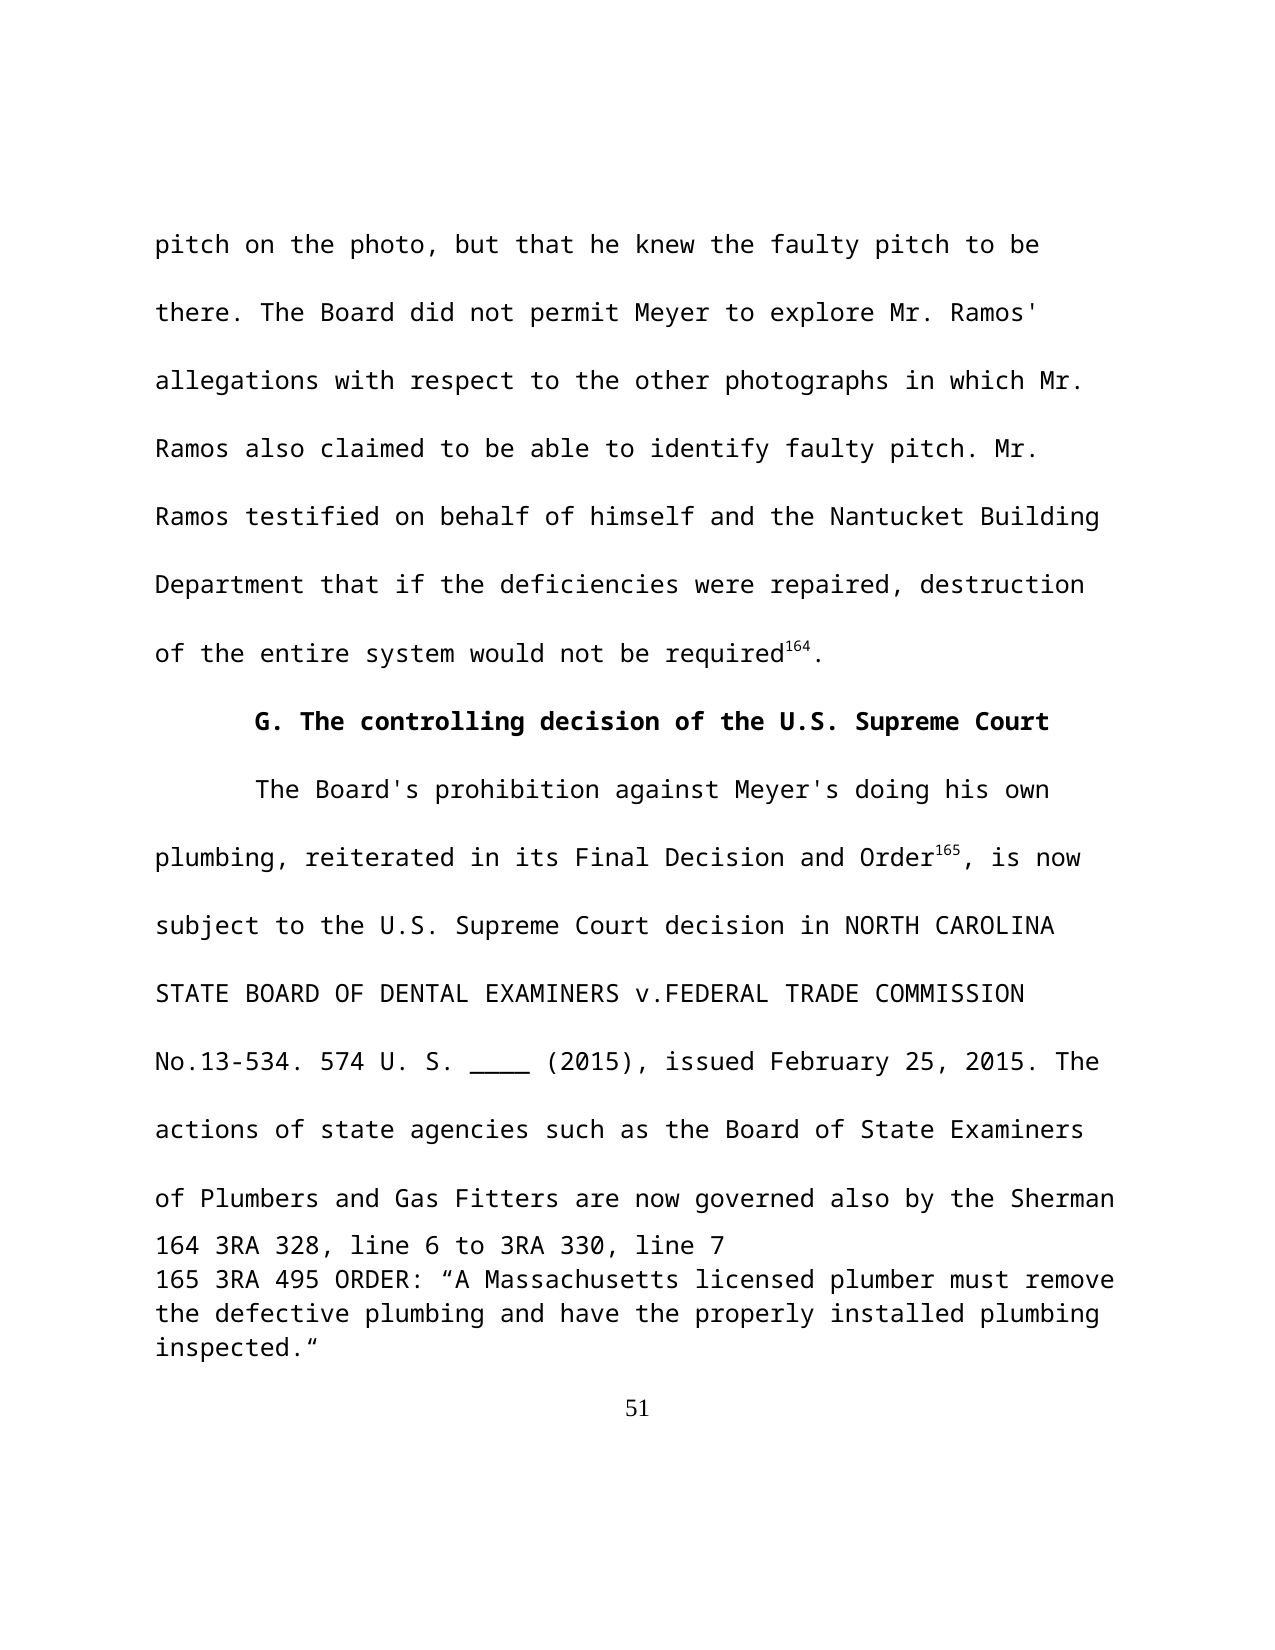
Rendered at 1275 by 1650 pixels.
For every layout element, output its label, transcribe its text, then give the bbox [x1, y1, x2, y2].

text G. The controlling decision of the U.S. Supreme Court [154, 703, 1121, 737]
text 3RA 495 ORDER: “A Massachusetts licensed plumber must remove the defective plumbing and have the properly installed plumbing inspected.“ [154, 1261, 1121, 1363]
text The Board's prohibition against Meyer's doing his own plumbing, reiterated in its Final Decision and Order, is now subject to the U.S. Supreme Court decision in NORTH CAROLINA STATE BOARD OF DENTAL EXAMINERS v.FEDERAL TRADE COMMISSION No.13-534. 574 U. S. ____ (2015), issued February 25, 2015. The actions of state agencies such as the Board of State Examiners of Plumbers and Gas Fitters are now governed also by the Sherman [154, 771, 1121, 1214]
text pitch on the photo, but that he knew the faulty pitch to be there. The Board did not permit Meyer to explore Mr. Ramos' allegations with respect to the other photographs in which Mr. Ramos also claimed to be able to identify faulty pitch. Mr. Ramos testified on behalf of himself and the Nantucket Building Department that if the deficiencies were repaired, destruction of the entire system would not be required. [154, 226, 1121, 669]
text 3RA 328, line 6 to 3RA 330, line 7 [154, 1227, 1121, 1261]
